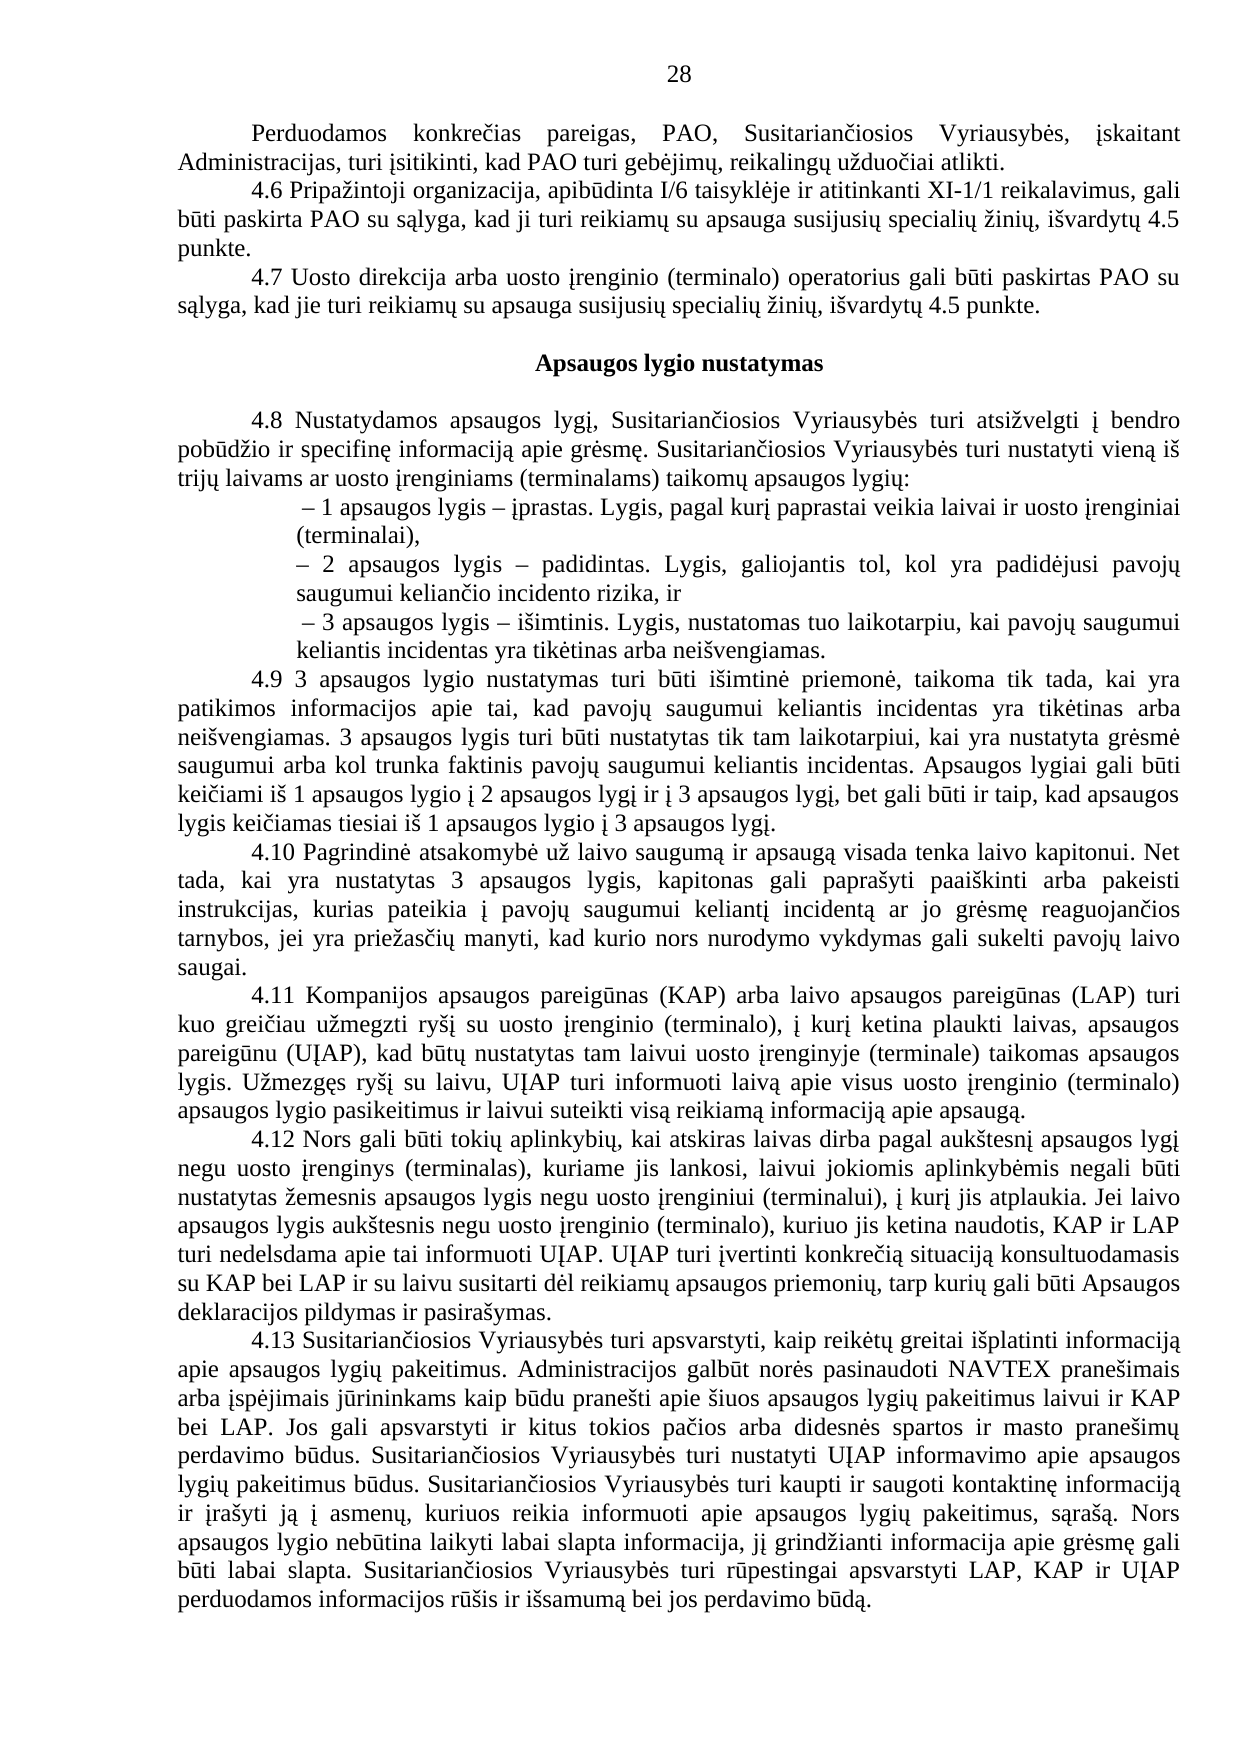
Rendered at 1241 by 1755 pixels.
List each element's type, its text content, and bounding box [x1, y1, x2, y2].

text 4.8 Nustatydamos apsaugos lygį, Susitariančiosios Vyriausybės turi atsižvelgti į bendro pobūdžio ir specifinę informaciją apie grėsmę. Susitariančiosios Vyriausybės turi nustatyti vieną iš trijų laivams ar uosto įrenginiams (terminalams) taikomų apsaugos lygių: [177, 406, 1181, 492]
text 4.7 Uosto direkcija arba uosto įrenginio (terminalo) operatorius gali būti paskirtas PAO su sąlyga, kad jie turi reikiamų su apsauga susijusių specialių žinių, išvardytų 4.5 punkte. [177, 262, 1181, 319]
text – 3 apsaugos lygis – išimtinis. Lygis, nustatomas tuo laikotarpiu, kai pavojų saugumui keliantis incidentas yra tikėtinas arba neišvengiamas. [296, 607, 1181, 664]
text – 2 apsaugos lygis – padidintas. Lygis, galiojantis tol, kol yra padidėjusi pavojų saugumui keliančio incidento rizika, ir [296, 549, 1181, 607]
text 4.13 Susitariančiosios Vyriausybės turi apsvarstyti, kaip reikėtų greitai išplatinti informaciją apie apsaugos lygių pakeitimus. Administracijos galbūt norės pasinaudoti NAVTEX pranešimais arba įspėjimais jūrininkams kaip būdu pranešti apie šiuos apsaugos lygių pakeitimus laivui ir KAP bei LAP. Jos gali apsvarstyti ir kitus tokios pačios arba didesnės spartos ir masto pranešimų perdavimo būdus. Susitariančiosios Vyriausybės turi nustatyti UĮAP informavimo apie apsaugos lygių pakeitimus būdus. Susitariančiosios Vyriausybės turi kaupti ir saugoti kontaktinę informaciją ir įrašyti ją į asmenų, kuriuos reikia informuoti apie apsaugos lygių pakeitimus, sąrašą. Nors apsaugos lygio nebūtina laikyti labai slapta informacija, jį grindžianti informacija apie grėsmę gali būti labai slapta. Susitariančiosios Vyriausybės turi rūpestingai apsvarstyti LAP, KAP ir UĮAP perduodamos informacijos rūšis ir išsamumą bei jos perdavimo būdą. [177, 1326, 1181, 1613]
text 4.12 Nors gali būti tokių aplinkybių, kai atskiras laivas dirba pagal aukštesnį apsaugos lygį negu uosto įrenginys (terminalas), kuriame jis lankosi, laivui jokiomis aplinkybėmis negali būti nustatytas žemesnis apsaugos lygis negu uosto įrenginiui (terminalui), į kurį jis atplaukia. Jei laivo apsaugos lygis aukštesnis negu uosto įrenginio (terminalo), kuriuo jis ketina naudotis, KAP ir LAP turi nedelsdama apie tai informuoti UĮAP. UĮAP turi įvertinti konkrečią situaciją konsultuodamasis su KAP bei LAP ir su laivu susitarti dėl reikiamų apsaugos priemonių, tarp kurių gali būti Apsaugos deklaracijos pildymas ir pasirašymas. [177, 1124, 1181, 1326]
text 4.9 3 apsaugos lygio nustatymas turi būti išimtinė priemonė, taikoma tik tada, kai yra patikimos informacijos apie tai, kad pavojų saugumui keliantis incidentas yra tikėtinas arba neišvengiamas. 3 apsaugos lygis turi būti nustatytas tik tam laikotarpiui, kai yra nustatyta grėsmė saugumui arba kol trunka faktinis pavojų saugumui keliantis incidentas. Apsaugos lygiai gali būti keičiami iš 1 apsaugos lygio į 2 apsaugos lygį ir į 3 apsaugos lygį, bet gali būti ir taip, kad apsaugos lygis keičiamas tiesiai iš 1 apsaugos lygio į 3 apsaugos lygį. [177, 664, 1181, 837]
text Perduodamos konkrečias pareigas, PAO, Susitariančiosios Vyriausybės, įskaitant Administracijas, turi įsitikinti, kad PAO turi gebėjimų, reikalingų užduočiai atlikti. [177, 118, 1181, 176]
text 4.10 Pagrindinė atsakomybė už laivo saugumą ir apsaugą visada tenka laivo kapitonui. Net tada, kai yra nustatytas 3 apsaugos lygis, kapitonas gali paprašyti paaiškinti arba pakeisti instrukcijas, kurias pateikia į pavojų saugumui keliantį incidentą ar jo grėsmę reaguojančios tarnybos, jei yra priežasčių manyti, kad kurio nors nurodymo vykdymas gali sukelti pavojų laivo saugai. [177, 837, 1181, 981]
text Apsaugos lygio nustatymas [177, 348, 1181, 377]
text 4.6 Pripažintoji organizacija, apibūdinta I/6 taisyklėje ir atitinkanti XI-1/1 reikalavimus, gali būti paskirta PAO su sąlyga, kad ji turi reikiamų su apsauga susijusių specialių žinių, išvardytų 4.5 punkte. [177, 176, 1181, 262]
text 4.11 Kompanijos apsaugos pareigūnas (KAP) arba laivo apsaugos pareigūnas (LAP) turi kuo greičiau užmegzti ryšį su uosto įrenginio (terminalo), į kurį ketina plaukti laivas, apsaugos pareigūnu (UĮAP), kad būtų nustatytas tam laivui uosto įrenginyje (terminale) taikomas apsaugos lygis. Užmezgęs ryšį su laivu, UĮAP turi informuoti laivą apie visus uosto įrenginio (terminalo) apsaugos lygio pasikeitimus ir laivui suteikti visą reikiamą informaciją apie apsaugą. [177, 981, 1181, 1124]
text – 1 apsaugos lygis – įprastas. Lygis, pagal kurį paprastai veikia laivai ir uosto įrenginiai (terminalai), [296, 492, 1181, 549]
